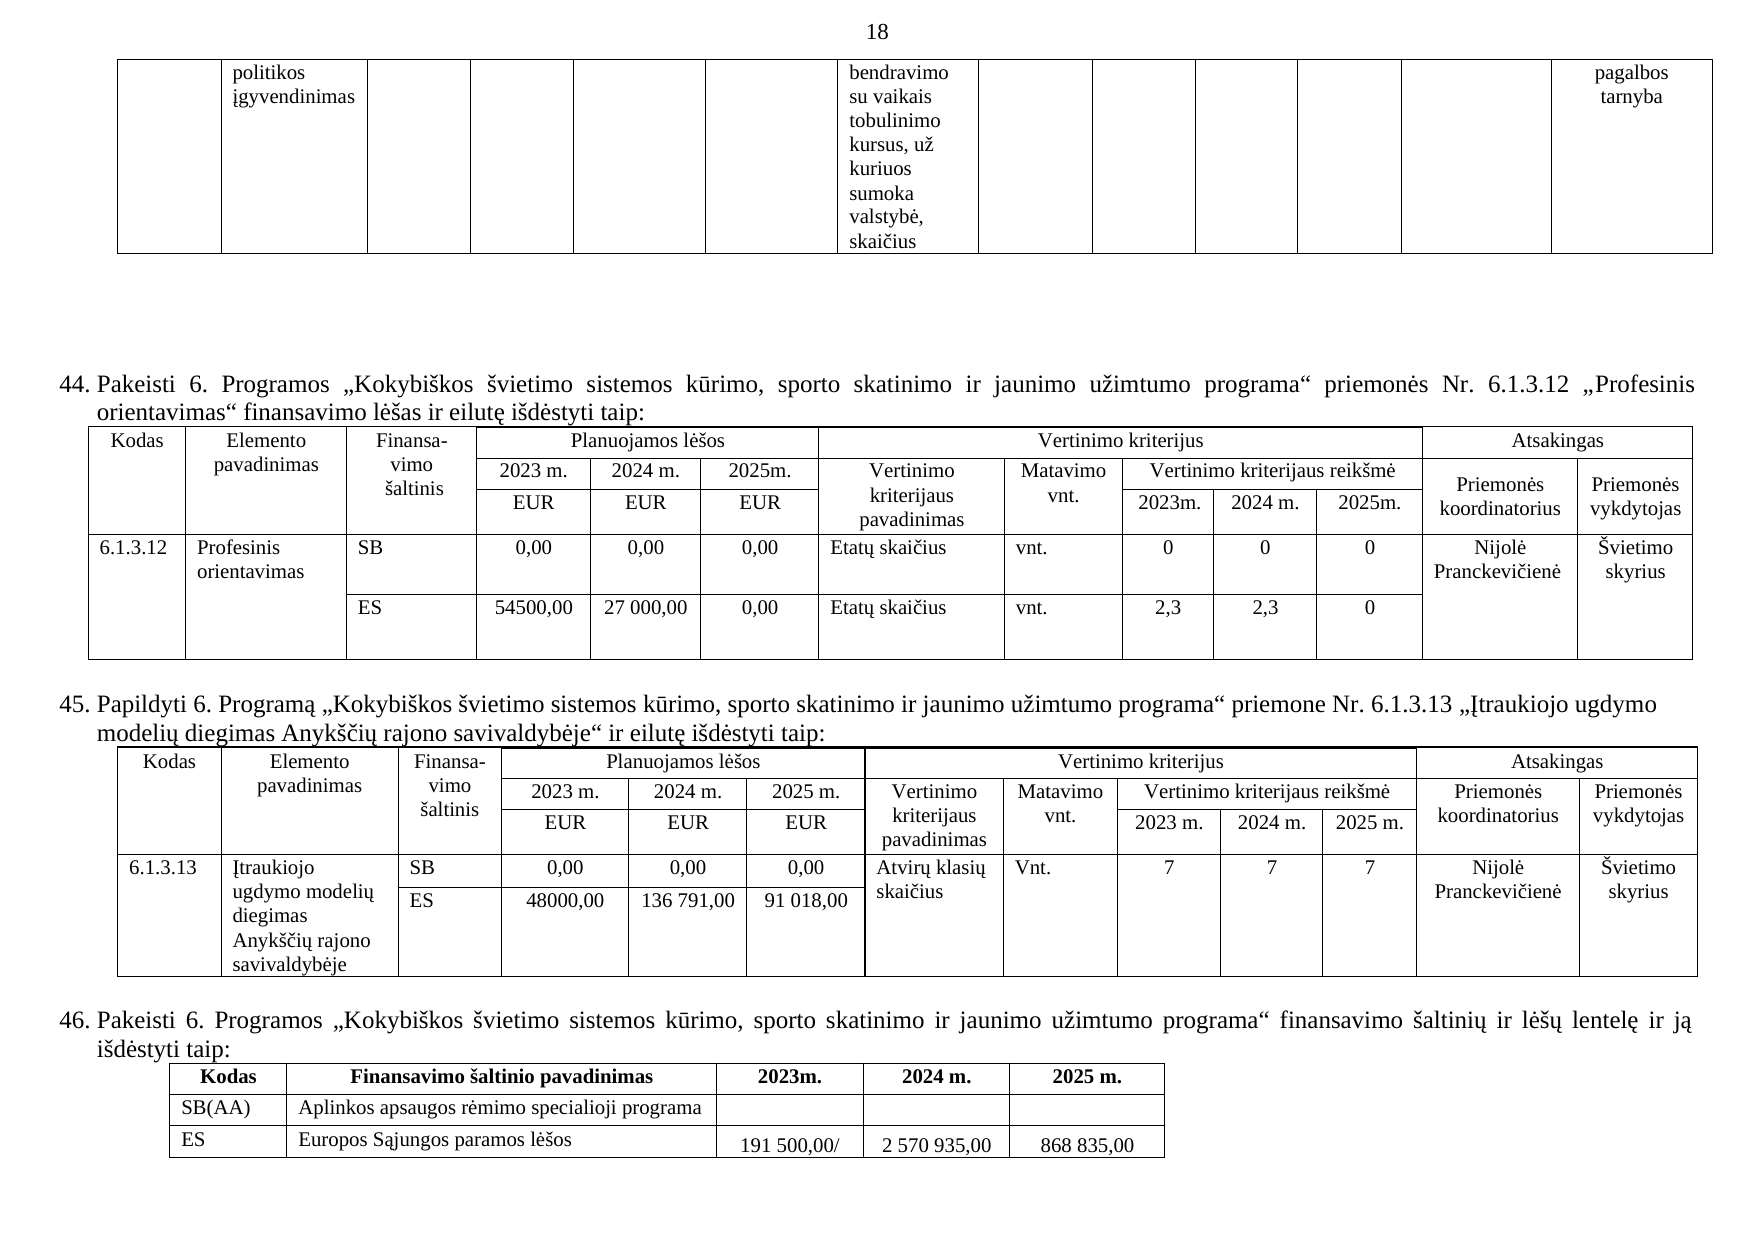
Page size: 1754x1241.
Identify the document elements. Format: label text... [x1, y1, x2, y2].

table_cell Priemonės vykdytojas [1578, 459, 1692, 534]
table_cell 54500,00 [477, 595, 590, 659]
table_cell 2024 m. [1214, 490, 1316, 534]
table_cell Nijolė Pranckevičienė [1417, 855, 1579, 976]
table_cell Švietimo skyrius [1578, 535, 1692, 659]
table_header 2024 m. [864, 1064, 1009, 1094]
table_cell SB(AA) [170, 1095, 286, 1125]
table_cell Vertinimo kriterijaus reikšmė [1118, 779, 1416, 809]
table_cell vnt. [1005, 595, 1122, 659]
table_cell 2025m. [1317, 490, 1422, 534]
table_header Planuojamos lėšos [477, 428, 818, 457]
table_cell 868 835,00 [1010, 1126, 1164, 1157]
table_cell 0,00 [591, 535, 700, 594]
table_header Kodas [89, 427, 185, 534]
table_cell Vertinimo kriterijaus reikšmė [1123, 459, 1422, 489]
table_cell bendravimo su vaikais tobulinimo kursus, už kuriuos sumoka valstybė, skaičius [838, 60, 978, 253]
table_cell [1693, 594, 1716, 659]
table_header Elemento pavadinimas [186, 427, 346, 534]
table_cell 136 791,00 [629, 888, 746, 976]
table_cell 2024 m. [591, 459, 700, 489]
table_cell 2023 m. [1118, 810, 1220, 854]
table_cell Aplinkos apsaugos rėmimo specialioji programa [287, 1095, 716, 1125]
table_cell Priemonės vykdytojas [1580, 779, 1697, 854]
table_cell 6.1.3.12 [89, 535, 185, 594]
table_cell 0,00 [629, 855, 746, 887]
table_cell EUR [502, 810, 628, 854]
table_cell 0,00 [701, 535, 818, 594]
table_cell 2023 m. [502, 779, 628, 809]
table_cell Vnt. [1004, 855, 1117, 976]
table_cell [1693, 534, 1716, 594]
table_cell [368, 60, 470, 253]
table_header 2023m. [717, 1064, 863, 1094]
table_cell EUR [629, 810, 746, 854]
table_header Kodas [118, 748, 221, 854]
table_cell Įtraukiojo ugdymo modelių diegimas Anykščių rajono savivaldybėje [222, 855, 398, 976]
table_cell 2025m. [701, 459, 818, 489]
table_cell 0 [1317, 595, 1422, 659]
table_cell [979, 60, 1092, 253]
table_cell [89, 594, 185, 659]
table_header Vertinimo kriterijus [866, 749, 1416, 778]
table_cell [1010, 1095, 1164, 1125]
table_header Atsakingas [1423, 427, 1692, 457]
table_cell Matavimo vnt. [1004, 779, 1117, 854]
table_cell [1298, 60, 1401, 253]
table_cell Švietimo skyrius [1580, 855, 1697, 976]
table_cell [1693, 458, 1716, 489]
table_cell EUR [591, 490, 700, 534]
table_cell [118, 60, 221, 253]
table_cell 7 [1221, 855, 1322, 976]
table_cell Atvirų klasių skaičius [866, 855, 1003, 976]
table_cell ES [347, 595, 476, 659]
text 45. Papildyti 6. Programą „Kokybiškos švietimo sistemos kūrimo, sporto skatinimo ir jaunimo užimtumo programa“ priemone Nr. 6.1.3.13 „Įtraukiojo ugdymo modelių diegimas Anykščių rajono savivaldybėje“ ir eilutę išdėstyti taip: [59, 689, 1695, 746]
table_header [1693, 426, 1716, 457]
table_cell EUR [477, 490, 590, 534]
table_cell 2024 m. [1221, 810, 1322, 854]
table_cell EUR [747, 810, 864, 854]
table_cell pagalbos tarnyba [1552, 60, 1712, 253]
table_cell 2025 m. [747, 779, 864, 809]
table_header 2025 m. [1010, 1064, 1164, 1094]
table_header Vertinimo kriterijus [819, 428, 1422, 457]
table_cell 6.1.3.13 [118, 855, 221, 976]
table_cell ES [170, 1126, 286, 1157]
table_cell Vertinimo kriterijaus pavadinimas [866, 779, 1003, 854]
table_cell 2,3 [1123, 595, 1213, 659]
table_cell 0 [1317, 535, 1422, 594]
text 46. Pakeisti 6. Programos „Kokybiškos švietimo sistemos kūrimo, sporto skatinimo ir jaunimo užimtumo programa“ finansavimo šaltinių ir lėšų lentelę ir ją išdėstyti taip: [59, 1005, 1695, 1063]
table_header Elemento pavadinimas [222, 748, 398, 854]
table_cell vnt. [1005, 535, 1122, 594]
table_cell 91 018,00 [747, 888, 864, 976]
table_cell Priemonės koordinatorius [1417, 779, 1579, 854]
table_cell 7 [1118, 855, 1220, 976]
table_cell Etatų skaičius [819, 595, 1004, 659]
table_cell 2023m. [1123, 490, 1213, 534]
table_cell 2 570 935,00 [864, 1126, 1009, 1157]
table_cell [1093, 60, 1195, 253]
table_cell [1196, 60, 1297, 253]
table_cell Profesinis orientavimas [186, 535, 346, 659]
table_header Finansa- vimo šaltinis [347, 427, 476, 534]
table_cell 191 500,00/ [717, 1126, 863, 1157]
table_cell 0 [1123, 535, 1213, 594]
table_cell Europos Sąjungos paramos lėšos [287, 1126, 716, 1157]
table_cell [864, 1095, 1009, 1125]
table_cell [574, 60, 705, 253]
table_cell Etatų skaičius [819, 535, 1004, 594]
table_cell 2024 m. [629, 779, 746, 809]
table_cell EUR [701, 490, 818, 534]
text 44. Pakeisti 6. Programos „Kokybiškos švietimo sistemos kūrimo, sporto skatinimo ir jaunimo užimtumo programa“ priemonės Nr. 6.1.3.12 „Profesinis orientavimas“ finansavimo lėšas ir eilutę išdėstyti taip: [59, 369, 1695, 426]
table_header Finansa-vimo šaltinis [399, 748, 501, 854]
table_cell 2023 m. [477, 459, 590, 489]
table_cell Nijolė Pranckevičienė [1423, 535, 1577, 659]
table_header Kodas [170, 1064, 286, 1094]
table_cell Vertinimo kriterijaus pavadinimas [819, 459, 1004, 534]
table_cell 0,00 [701, 595, 818, 659]
table_cell Matavimo vnt. [1005, 459, 1122, 534]
table_cell [717, 1095, 863, 1125]
table_header Finansavimo šaltinio pavadinimas [287, 1064, 716, 1094]
table_cell SB [399, 855, 501, 887]
table_header Atsakingas [1417, 748, 1697, 778]
table_cell [706, 60, 837, 253]
table_cell ES [399, 888, 501, 976]
table_cell 2,3 [1214, 595, 1316, 659]
table_cell SB [347, 535, 476, 594]
table_cell 0,00 [502, 855, 628, 887]
table_cell Priemonės koordinatorius [1423, 459, 1577, 534]
table_cell 48000,00 [502, 888, 628, 976]
table_cell 0,00 [747, 855, 864, 887]
table_cell politikos įgyvendinimas [222, 60, 367, 253]
table_cell 2025 m. [1323, 810, 1416, 854]
table_cell 7 [1323, 855, 1416, 976]
table_cell 0 [1214, 535, 1316, 594]
table_cell 0,00 [477, 535, 590, 594]
table_cell 27 000,00 [591, 595, 700, 659]
table_header Planuojamos lėšos [502, 749, 864, 778]
table_cell [1402, 60, 1551, 253]
table_cell [1693, 489, 1716, 534]
table_cell [471, 60, 573, 253]
